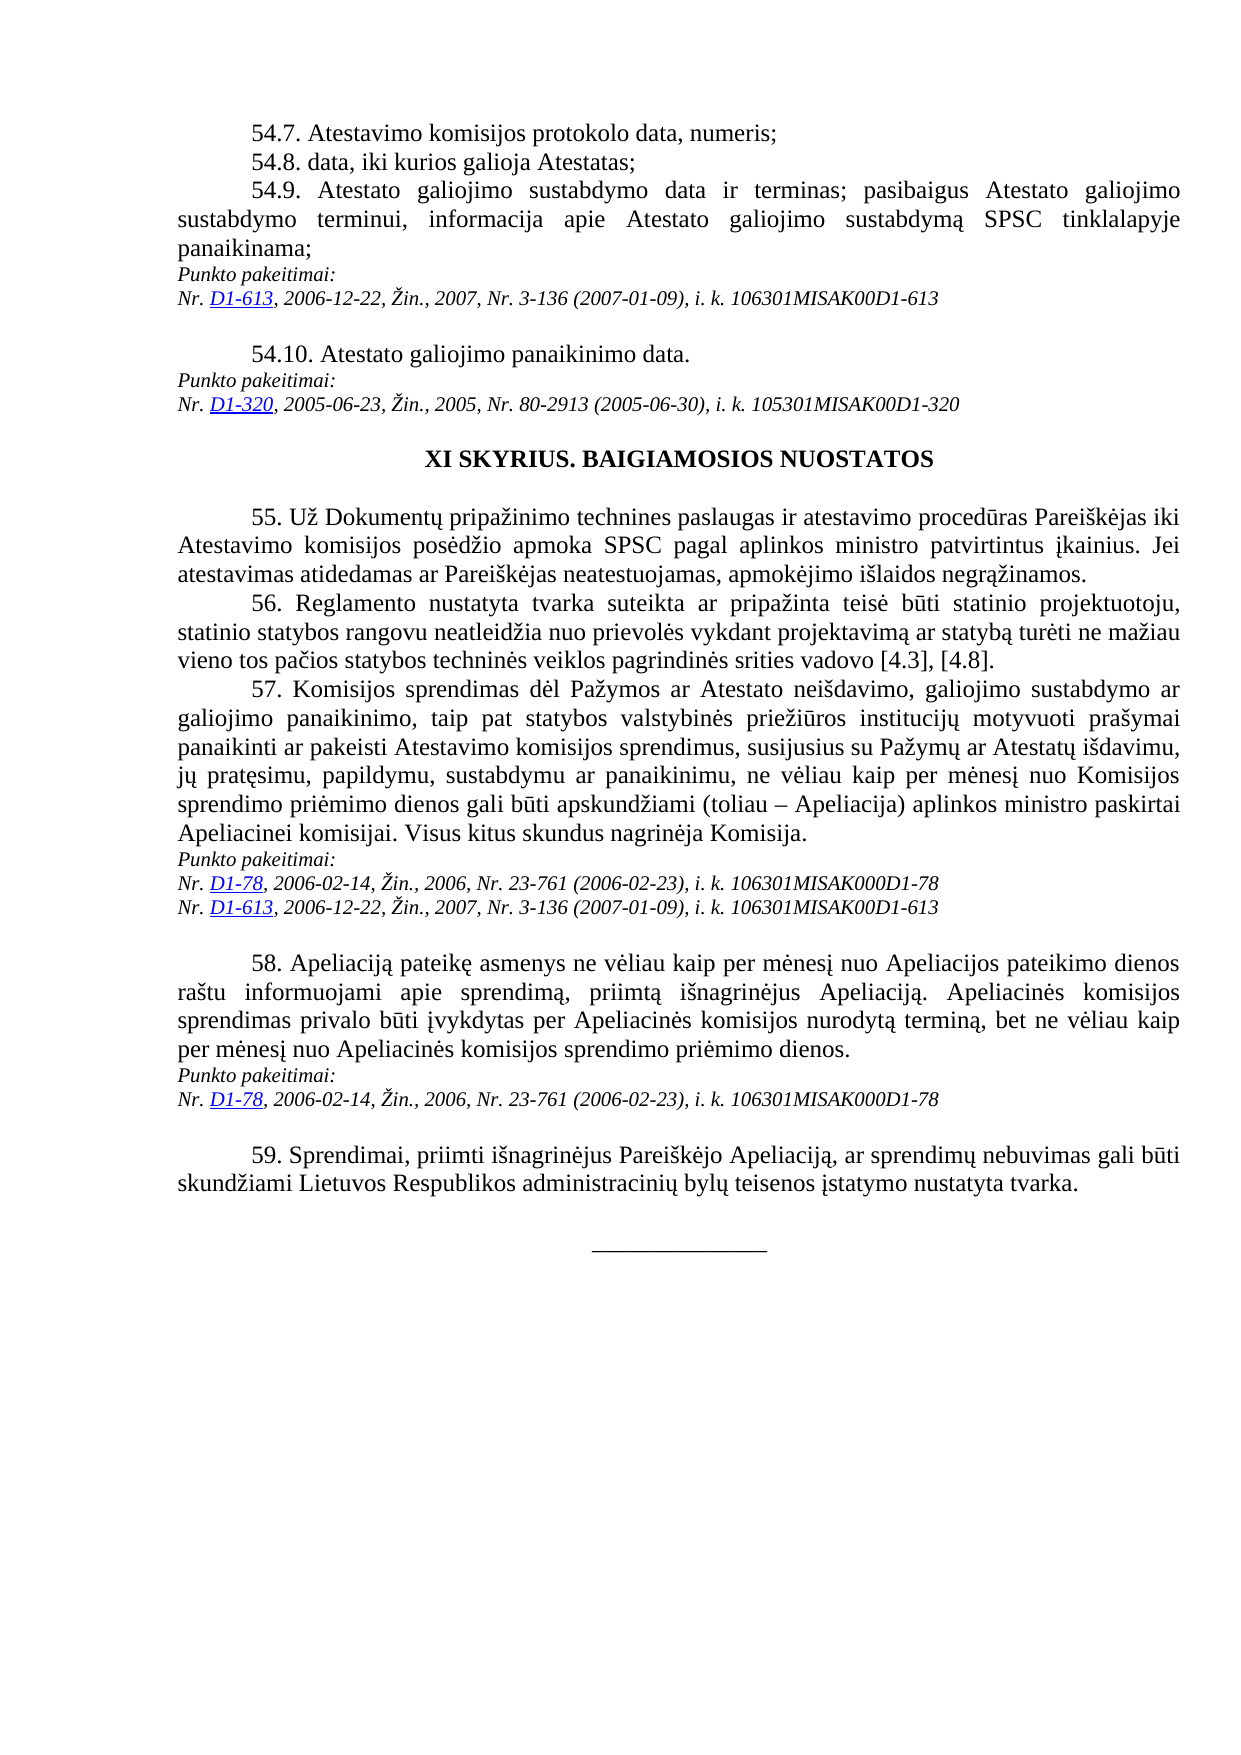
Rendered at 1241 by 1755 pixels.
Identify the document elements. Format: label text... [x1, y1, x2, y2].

text Punkto pakeitimai: [177, 1063, 1181, 1087]
text Nr. D1-320, 2005-06-23, Žin., 2005, Nr. 80-2913 (2005-06-30), i. k. 105301MISAK00D1-320 [177, 392, 1181, 416]
text Punkto pakeitimai: [177, 847, 1181, 871]
text 57. Komisijos sprendimas dėl Pažymos ar Atestato neišdavimo, galiojimo sustabdymo ar galiojimo panaikinimo, taip pat statybos valstybinės priežiūros institucijų motyvuoti prašymai panaikinti ar pakeisti Atestavimo komisijos sprendimus, susijusius su Pažymų ar Atestatų išdavimu, jų pratęsimu, papildymu, sustabdymu ar panaikinimu, ne vėliau kaip per mėnesį nuo Komisijos sprendimo priėmimo dienos gali būti apskundžiami (toliau – Apeliacija) aplinkos ministro paskirtai Apeliacinei komisijai. Visus kitus skundus nagrinėja Komisija. [177, 674, 1181, 847]
text Nr. D1-613, 2006-12-22, Žin., 2007, Nr. 3-136 (2007-01-09), i. k. 106301MISAK00D1-613 [177, 895, 1181, 919]
text 54.7. Atestavimo komisijos protokolo data, numeris; [177, 118, 1181, 147]
text 54.10. Atestato galiojimo panaikinimo data. [177, 339, 1181, 367]
text Nr. D1-613, 2006-12-22, Žin., 2007, Nr. 3-136 (2007-01-09), i. k. 106301MISAK00D1-613 [177, 286, 1181, 310]
text ______________ [177, 1226, 1181, 1255]
text 56. Reglamento nustatyta tvarka suteikta ar pripažinta teisė būti statinio projektuotoju, statinio statybos rangovu neatleidžia nuo prievolės vykdant projektavimą ar statybą turėti ne mažiau vieno tos pačios statybos techninės veiklos pagrindinės srities vadovo [4.3], [4.8]. [177, 588, 1181, 674]
text Punkto pakeitimai: [177, 262, 1181, 286]
text 55. Už Dokumentų pripažinimo technines paslaugas ir atestavimo procedūras Pareiškėjas iki Atestavimo komisijos posėdžio apmoka SPSC pagal aplinkos ministro patvirtintus įkainius. Jei atestavimas atidedamas ar Pareiškėjas neatestuojamas, apmokėjimo išlaidos negrąžinamos. [177, 502, 1181, 588]
text 54.9. Atestato galiojimo sustabdymo data ir terminas; pasibaigus Atestato galiojimo sustabdymo terminui, informacija apie Atestato galiojimo sustabdymą SPSC tinklalapyje panaikinama; [177, 176, 1181, 262]
text Nr. D1-78, 2006-02-14, Žin., 2006, Nr. 23-761 (2006-02-23), i. k. 106301MISAK000D1-78 [177, 1087, 1181, 1111]
text Punkto pakeitimai: [177, 367, 1181, 392]
text XI SKYRIUS. BAIGIAMOSIOS NUOSTATOS [177, 444, 1181, 473]
text Nr. D1-78, 2006-02-14, Žin., 2006, Nr. 23-761 (2006-02-23), i. k. 106301MISAK000D1-78 [177, 871, 1181, 895]
text 58. Apeliaciją pateikę asmenys ne vėliau kaip per mėnesį nuo Apeliacijos pateikimo dienos raštu informuojami apie sprendimą, priimtą išnagrinėjus Apeliaciją. Apeliacinės komisijos sprendimas privalo būti įvykdytas per Apeliacinės komisijos nurodytą terminą, bet ne vėliau kaip per mėnesį nuo Apeliacinės komisijos sprendimo priėmimo dienos. [177, 948, 1181, 1063]
text 59. Sprendimai, priimti išnagrinėjus Pareiškėjo Apeliaciją, ar sprendimų nebuvimas gali būti skundžiami Lietuvos Respublikos administracinių bylų teisenos įstatymo nustatyta tvarka. [177, 1140, 1181, 1197]
text 54.8. data, iki kurios galioja Atestatas; [177, 147, 1181, 176]
